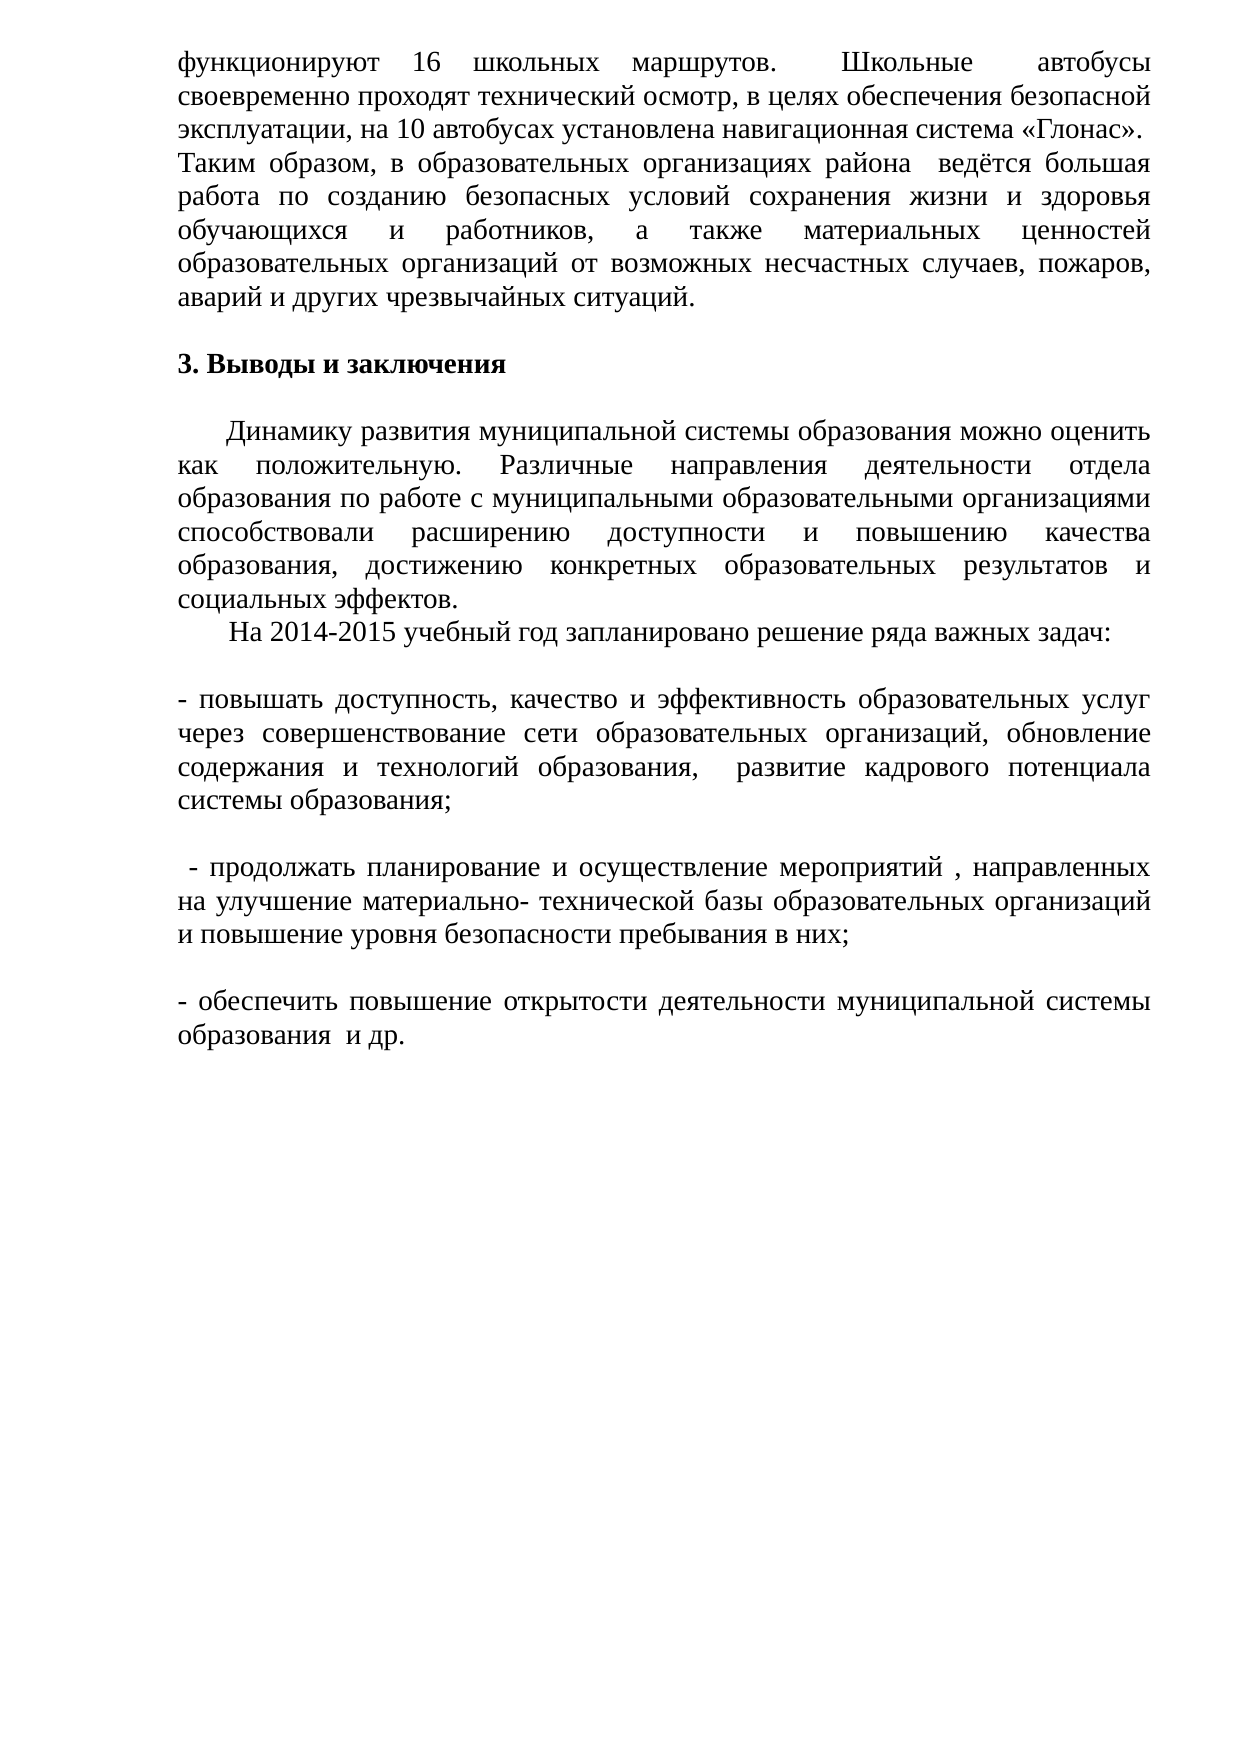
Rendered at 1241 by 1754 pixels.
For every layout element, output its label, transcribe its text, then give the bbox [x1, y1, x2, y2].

text - повышать доступность, качество и эффективность образовательных услуг через совершенствование сети образовательных организаций, обновление содержания и технологий образования, развитие кадрового потенциала системы образования; [177, 682, 1152, 816]
text функционируют 16 школьных маршрутов. Школьные автобусы своевременно проходят технический осмотр, в целях обеспечения безопасной эксплуатации, на 10 автобусах установлена навигационная система «Глонас». [177, 44, 1152, 145]
text - обеспечить повышение открытости деятельности муниципальной системы образования и др. [177, 983, 1152, 1051]
text 3. Выводы и заключения [177, 346, 1152, 380]
text Таким образом, в образовательных организациях района ведётся большая работа по созданию безопасных условий сохранения жизни и здоровья обучающихся и работников, а также материальных ценностей образовательных организаций от возможных несчастных случаев, пожаров, аварий и других чрезвычайных ситуаций. [177, 145, 1152, 313]
text - продолжать планирование и осуществление мероприятий , направленных на улучшение материально- технической базы образовательных организаций и повышение уровня безопасности пребывания в них; [177, 849, 1152, 950]
text Динамику развития муниципальной системы образования можно оценить как положительную. Различные направления деятельности отдела образования по работе с муниципальными образовательными организациями способствовали расширению доступности и повышению качества образования, достижению конкретных образовательных результатов и социальных эффектов. [177, 413, 1152, 614]
text На 2014-2015 учебный год запланировано решение ряда важных задач: [177, 614, 1152, 648]
